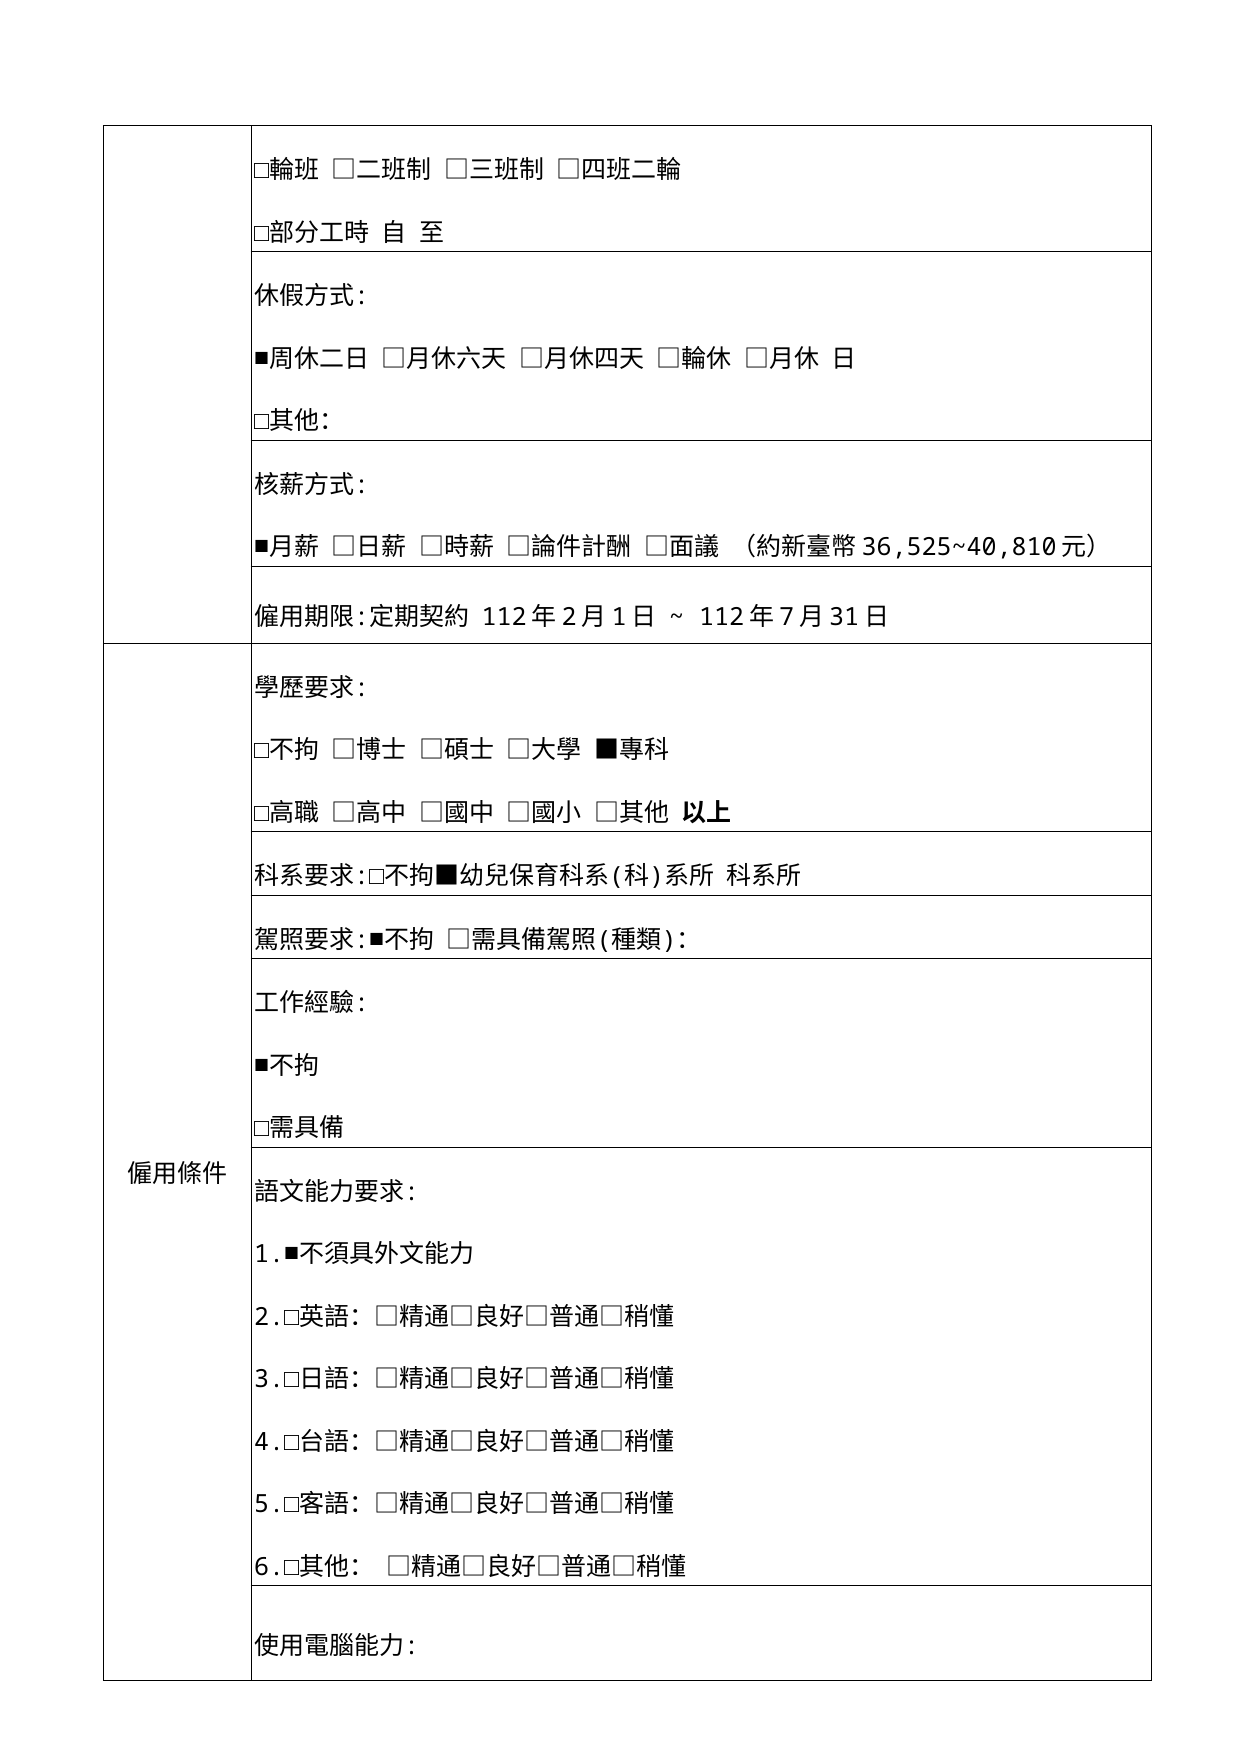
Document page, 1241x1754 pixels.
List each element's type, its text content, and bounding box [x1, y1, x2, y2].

table_cell □輪班 □二班制 □三班制 □四班二輪 □部分工時 自 至 [252, 126, 1151, 251]
table_cell 核薪方式: ■月薪 □日薪 □時薪 □論件計酬 □面議 （約新臺幣36,525~40,810元） [252, 441, 1151, 566]
table_cell 僱用期限:定期契約 112年2月1日 ~ 112年7月31日 [252, 567, 1151, 642]
table_cell 休假方式: ■周休二日 □月休六天 □月休四天 □輪休 □月休 日 □其他： [252, 252, 1151, 440]
table_cell [104, 126, 251, 642]
table_cell 語文能力要求: 1.■不須具外文能力 2.□英語：□精通□良好□普通□稍懂 3.□日語：□精通□良好□普通□稍懂 4.□台語：□精通□良好□普通□稍懂 5.□客語：□精通□良好□普通□稍懂 6.□其他： □精通□良好□普通□稍懂 [252, 1148, 1151, 1585]
table_cell 學歷要求: □不拘 □博士 □碩士 □大學 ■專科 □高職 □高中 □國中 □國小 □其他 以上 [252, 644, 1151, 831]
table_cell 駕照要求:■不拘 □需具備駕照(種類)： [252, 896, 1151, 958]
table_cell 僱用條件 [104, 644, 251, 1679]
table_cell 科系要求:□不拘■幼兒保育科系(科)系所 科系所 [252, 832, 1151, 894]
table_cell 工作經驗: ■不拘 □需具備 [252, 959, 1151, 1147]
table_cell 使用電腦能力: [252, 1586, 1151, 1679]
